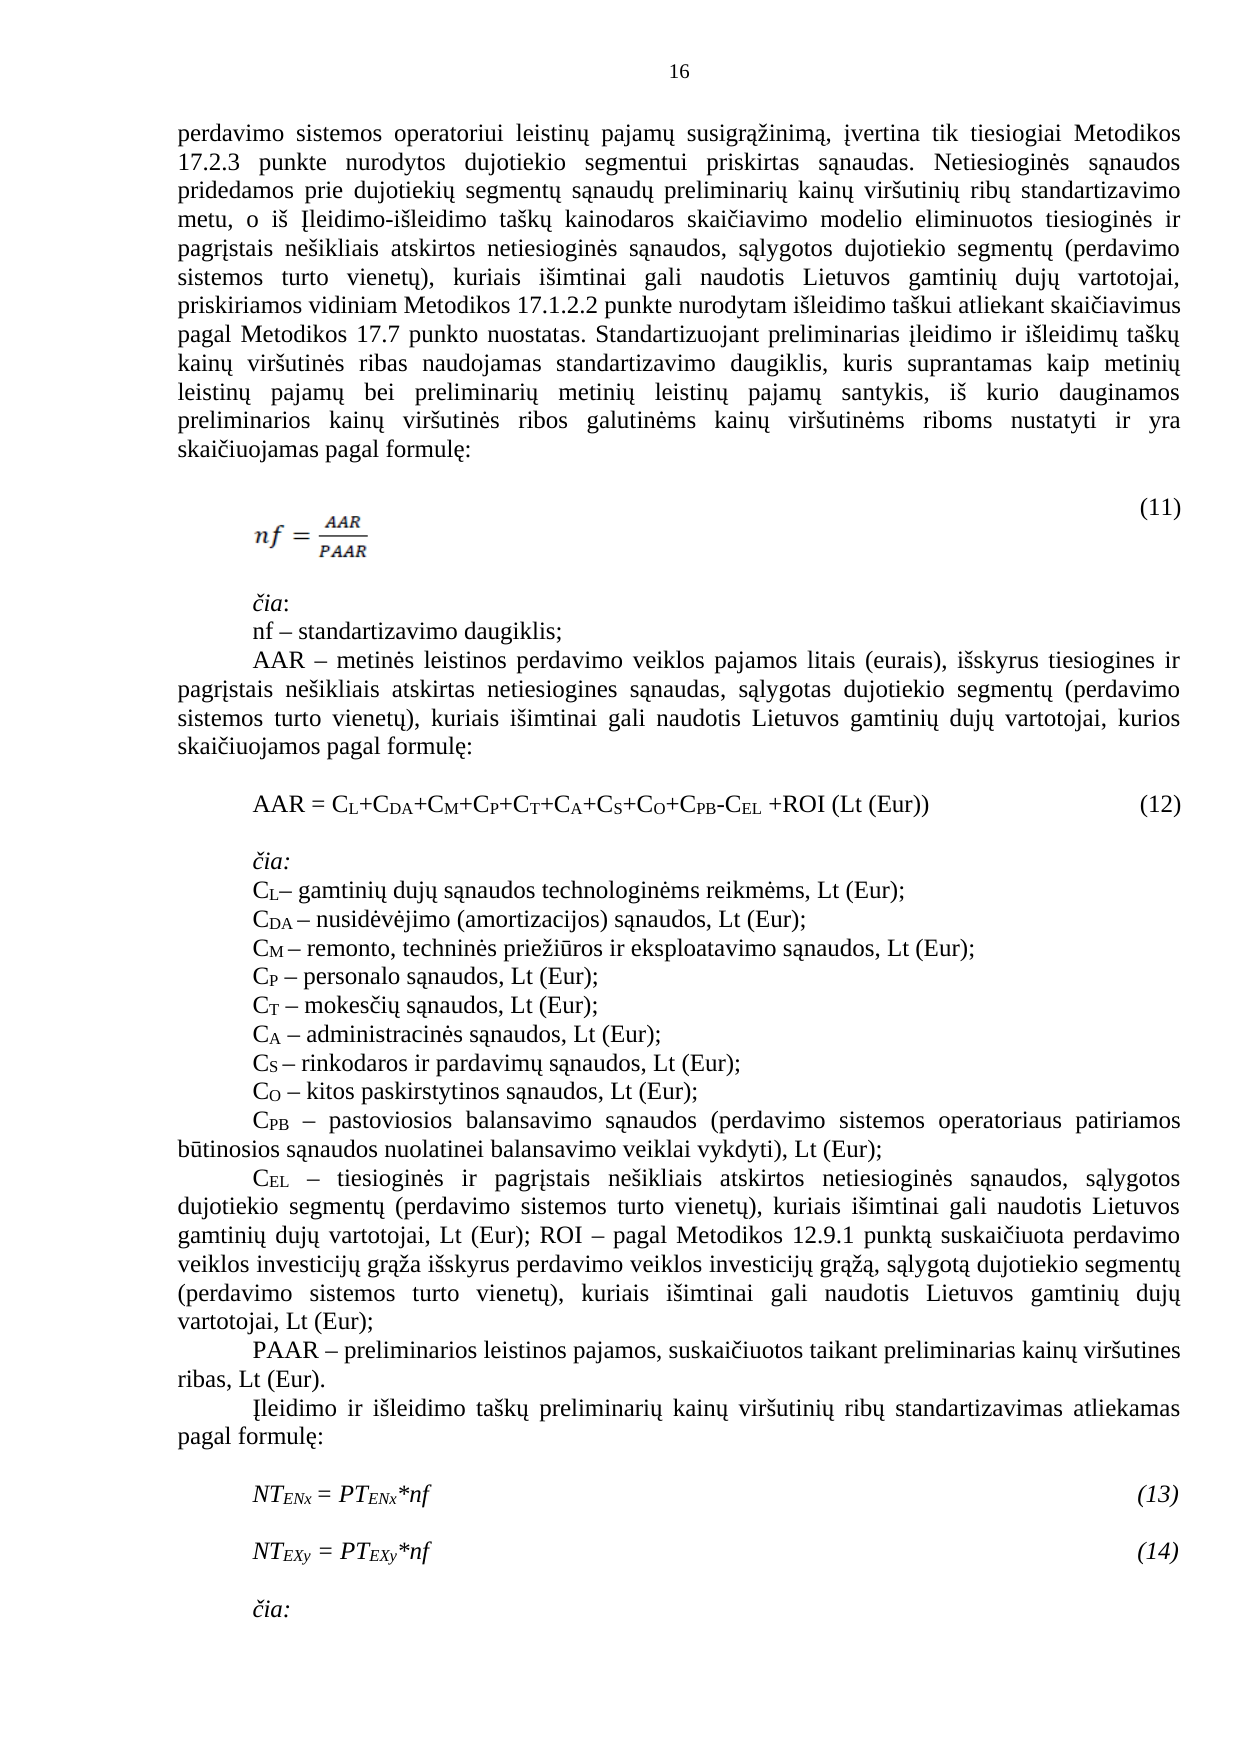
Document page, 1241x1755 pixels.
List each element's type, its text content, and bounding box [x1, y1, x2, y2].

text nf – standartizavimo daugiklis; [177, 616, 1181, 645]
text AAR – metinės leistinos perdavimo veiklos pajamos litais (eurais), išskyrus tiesiogines ir pagrįstais nešikliais atskirtas netiesiogines sąnaudas, sąlygotas dujotiekio segmentų (perdavimo sistemos turto vienetų), kuriais išimtinai gali naudotis Lietuvos gamtinių dujų vartotojai, kurios skaičiuojamos pagal formulę: [177, 645, 1181, 760]
text CP – personalo sąnaudos, Lt (Eur); [177, 961, 1181, 990]
text Įleidimo ir išleidimo taškų preliminarių kainų viršutinių ribų standartizavimas atliekamas pagal formulę: [177, 1393, 1181, 1450]
text čia: [177, 846, 1181, 875]
text CS – rinkodaros ir pardavimų sąnaudos, Lt (Eur); [177, 1048, 1181, 1076]
text CA – administracinės sąnaudos, Lt (Eur); [177, 1019, 1181, 1048]
text CDA – nusidėvėjimo (amortizacijos) sąnaudos, Lt (Eur); [177, 904, 1181, 933]
text čia: [177, 1594, 1181, 1623]
text perdavimo sistemos operatoriui leistinų pajamų susigrąžinimą, įvertina tik tiesiogiai Metodikos 17.2.3 punkte nurodytos dujotiekio segmentui priskirtas sąnaudas. Netiesioginės sąnaudos pridedamos prie dujotiekių segmentų sąnaudų preliminarių kainų viršutinių ribų standartizavimo metu, o iš Įleidimo-išleidimo taškų kainodaros skaičiavimo modelio eliminuotos tiesioginės ir pagrįstais nešikliais atskirtos netiesioginės sąnaudos, sąlygotos dujotiekio segmentų (perdavimo sistemos turto vienetų), kuriais išimtinai gali naudotis Lietuvos gamtinių dujų vartotojai, priskiriamos vidiniam Metodikos 17.1.2.2 punkte nurodytam išleidimo taškui atliekant skaičiavimus pagal Metodikos 17.7 punkto nuostatas. Standartizuojant preliminarias įleidimo ir išleidimų taškų kainų viršutinės ribas naudojamas standartizavimo daugiklis, kuris suprantamas kaip metinių leistinų pajamų bei preliminarių metinių leistinų pajamų santykis, iš kurio dauginamos preliminarios kainų viršutinės ribos galutinėms kainų viršutinėms riboms nustatyti ir yra skaičiuojamas pagal formulę: [177, 118, 1181, 463]
text CL– gamtinių dujų sąnaudos technologinėms reikmėms, Lt (Eur); [177, 875, 1181, 904]
text CO – kitos paskirstytinos sąnaudos, Lt (Eur); [177, 1076, 1181, 1105]
text CT – mokesčių sąnaudos, Lt (Eur); [177, 990, 1181, 1019]
text čia: [177, 588, 1181, 616]
text NTENx = PTENx*nf (13) [177, 1479, 1181, 1508]
text AAR = CL+CDA+CM+CP+CT+CA+CS+CO+CPB-CEL +ROI (Lt (Eur)) (12) [177, 789, 1181, 818]
text PAAR – preliminarios leistinos pajamos, suskaičiuotos taikant preliminarias kainų viršutines ribas, Lt (Eur). [177, 1335, 1181, 1393]
text CPB – pastoviosios balansavimo sąnaudos (perdavimo sistemos operatoriaus patiriamos būtinosios sąnaudos nuolatinei balansavimo veiklai vykdyti), Lt (Eur); [177, 1105, 1181, 1163]
text NTEXy = PTEXy*nf (14) [177, 1536, 1181, 1565]
text (11) [177, 492, 1181, 559]
text CM – remonto, techninės priežiūros ir eksploatavimo sąnaudos, Lt (Eur); [177, 933, 1181, 961]
text CEL – tiesioginės ir pagrįstais nešikliais atskirtos netiesioginės sąnaudos, sąlygotos dujotiekio segmentų (perdavimo sistemos turto vienetų), kuriais išimtinai gali naudotis Lietuvos gamtinių dujų vartotojai, Lt (Eur); ROI – pagal Metodikos 12.9.1 punktą suskaičiuota perdavimo veiklos investicijų grąža išskyrus perdavimo veiklos investicijų grąžą, sąlygotą dujotiekio segmentų (perdavimo sistemos turto vienetų), kuriais išimtinai gali naudotis Lietuvos gamtinių dujų vartotojai, Lt (Eur); [177, 1163, 1181, 1335]
